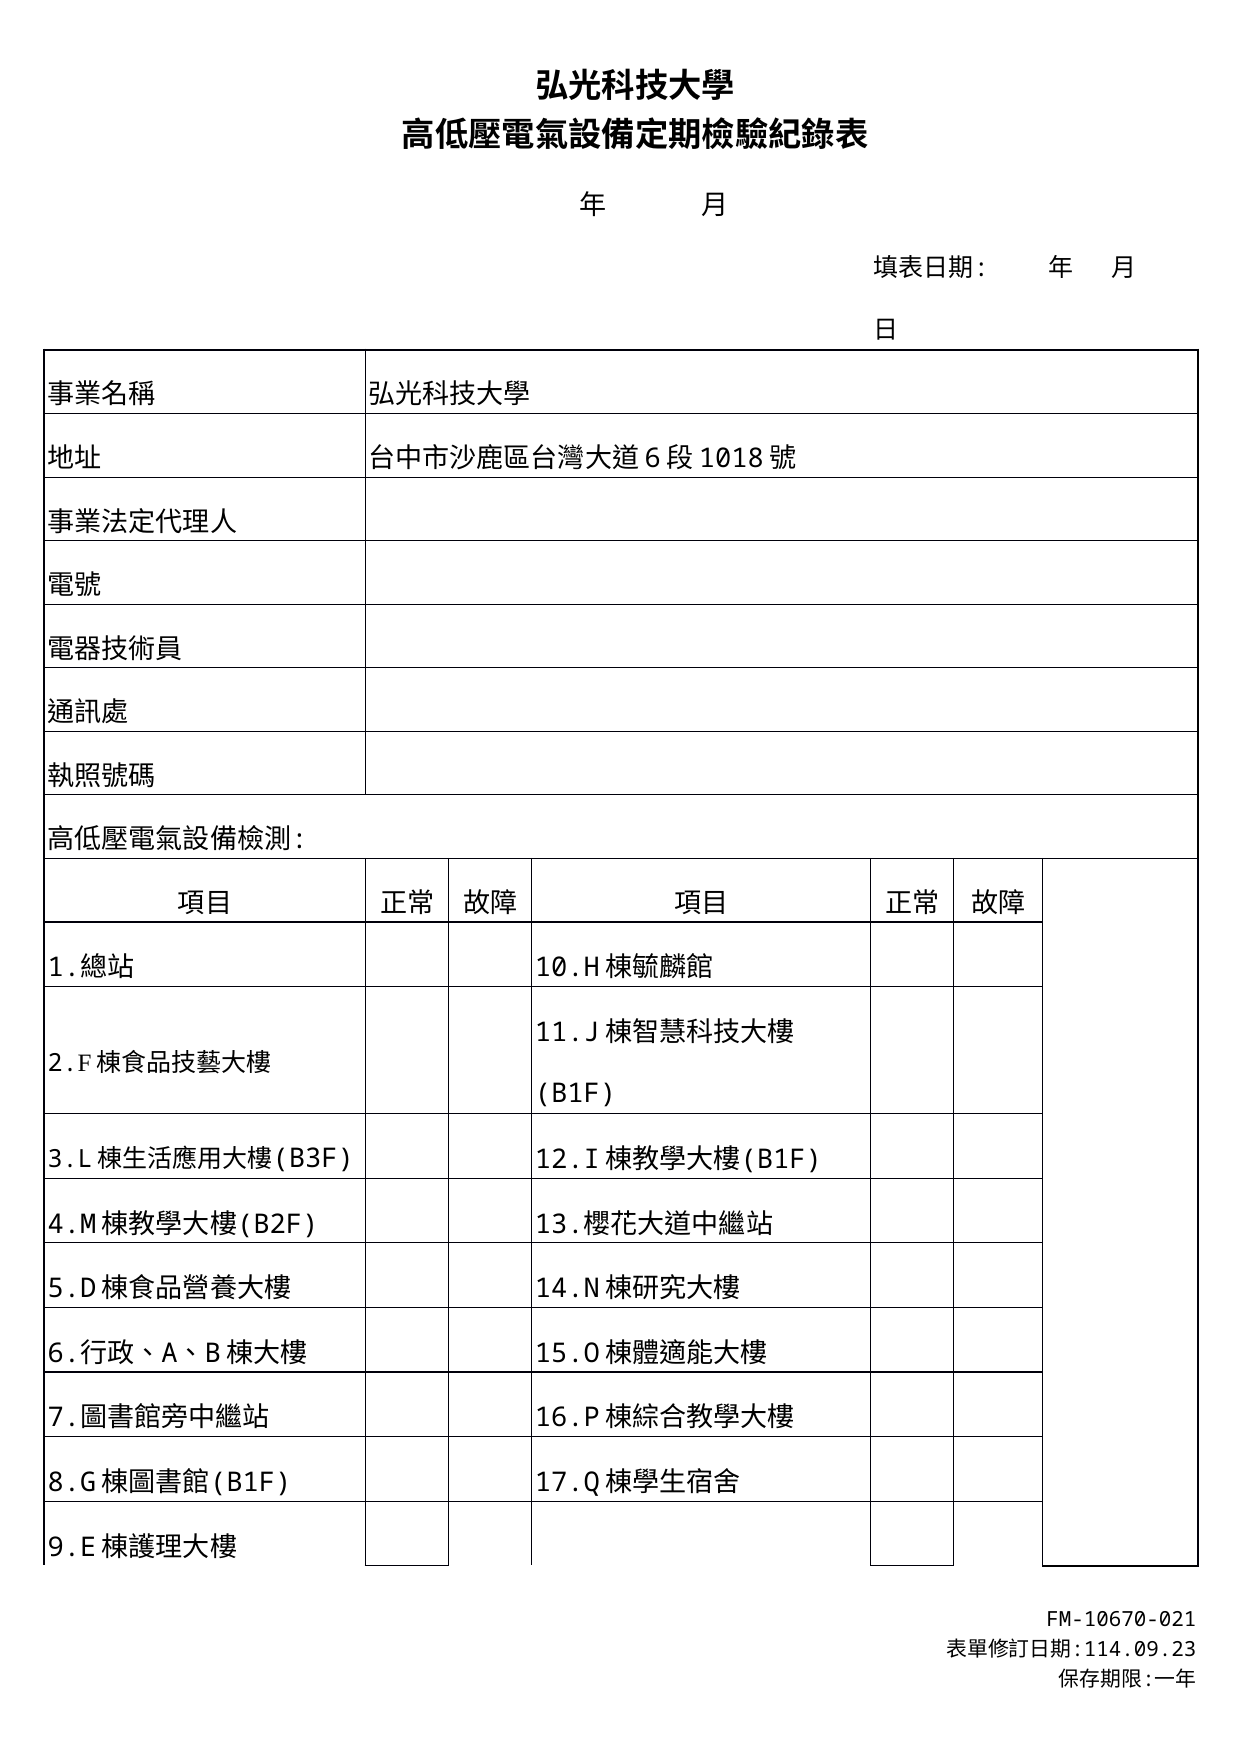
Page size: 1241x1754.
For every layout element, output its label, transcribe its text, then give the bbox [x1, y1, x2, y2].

table_cell [366, 1243, 448, 1307]
table_cell [448, 224, 532, 348]
table_cell [871, 1179, 953, 1242]
table_cell 2.F棟食品技藝大樓 [45, 987, 365, 1113]
table_cell 填表日期: 年 月 日 [871, 224, 1198, 348]
table_cell 12.I棟教學大樓(B1F) [532, 1114, 870, 1178]
table_cell [366, 1114, 448, 1178]
table_cell [532, 1502, 870, 1565]
table_cell [365, 224, 448, 348]
table_cell 事業法定代理人 [45, 478, 365, 540]
table_cell 1.總站 [45, 923, 365, 986]
table_cell [954, 1502, 1042, 1565]
table_cell [449, 1437, 531, 1501]
table_cell 弘光科技大學 [366, 351, 1197, 413]
table_cell [366, 987, 448, 1113]
table_cell [449, 1179, 531, 1242]
table_cell [366, 605, 1197, 667]
table_cell [366, 1308, 448, 1371]
table_cell 電號 [45, 541, 365, 604]
table_cell 高低壓電氣設備檢測: [45, 795, 1197, 858]
table_cell 7.圖書館旁中繼站 [45, 1373, 365, 1436]
table_cell 正常 [871, 859, 953, 921]
table_cell [871, 1373, 953, 1436]
table_cell 通訊處 [45, 668, 365, 731]
table_cell 項目 [45, 859, 365, 921]
table_cell [954, 987, 1042, 1113]
table_cell [954, 1243, 1042, 1307]
table_cell [366, 1373, 448, 1436]
table_cell [449, 923, 531, 986]
table_cell [954, 1373, 1042, 1436]
table_cell [871, 1437, 953, 1501]
table_cell [954, 1308, 1042, 1371]
table_cell 5.D棟食品營養大樓 [45, 1243, 365, 1307]
table_cell 17.Q棟學生宿舍 [532, 1437, 870, 1501]
table_cell 正常 [366, 859, 448, 921]
table_cell [1043, 859, 1197, 1565]
table_cell [449, 987, 531, 1113]
table_cell [871, 1308, 953, 1371]
table_cell [449, 1502, 531, 1565]
table_cell 14.N棟研究大樓 [532, 1243, 870, 1307]
table_cell [366, 1437, 448, 1501]
table_cell 電器技術員 [45, 605, 365, 667]
table_cell 項目 [532, 859, 870, 921]
table_cell [871, 1114, 953, 1178]
table_cell [449, 1308, 531, 1371]
table_cell 6.行政、A、B棟大樓 [45, 1308, 365, 1371]
table_cell 執照號碼 [45, 732, 365, 794]
table_cell [954, 1179, 1042, 1242]
table_cell 事業名稱 [45, 351, 365, 413]
table_cell [954, 923, 1042, 986]
table_cell [871, 1243, 953, 1307]
table_cell 3.L棟生活應用大樓(B3F) [45, 1114, 365, 1178]
table_cell [954, 1437, 1042, 1501]
table_cell 15.O棟體適能大樓 [532, 1308, 870, 1371]
table_cell 10.H棟毓麟館 [532, 923, 870, 986]
table_cell [366, 541, 1197, 604]
table_cell [366, 1179, 448, 1242]
table_cell 故障 [449, 859, 531, 921]
table_cell [366, 478, 1197, 540]
table_cell 8.G棟圖書館(B1F) [45, 1437, 365, 1501]
table_cell [366, 923, 448, 986]
table_cell 11.J棟智慧科技大樓(B1F) [532, 987, 870, 1113]
table_cell [449, 1373, 531, 1436]
table_cell [44, 224, 365, 348]
table_cell [871, 1502, 953, 1565]
table_cell 4.M棟教學大樓(B2F) [45, 1179, 365, 1242]
table_cell 9.E棟護理大樓 [45, 1502, 365, 1565]
table_cell [366, 732, 1197, 794]
table_cell [449, 1114, 531, 1178]
table_cell 故障 [954, 859, 1042, 921]
table_cell [366, 668, 1197, 731]
table_cell [871, 923, 953, 986]
table_cell [366, 1502, 448, 1565]
table_cell 地址 [45, 414, 365, 477]
table_cell [954, 1114, 1042, 1178]
table_cell [532, 224, 871, 348]
table_cell 13.櫻花大道中繼站 [532, 1179, 870, 1242]
table_cell 16.P棟綜合教學大樓 [532, 1373, 870, 1436]
table_cell [871, 987, 953, 1113]
table_header 年 月 [44, 161, 1198, 223]
table_cell [449, 1243, 531, 1307]
table_cell 台中市沙鹿區台灣大道6段1018號 [366, 414, 1197, 477]
